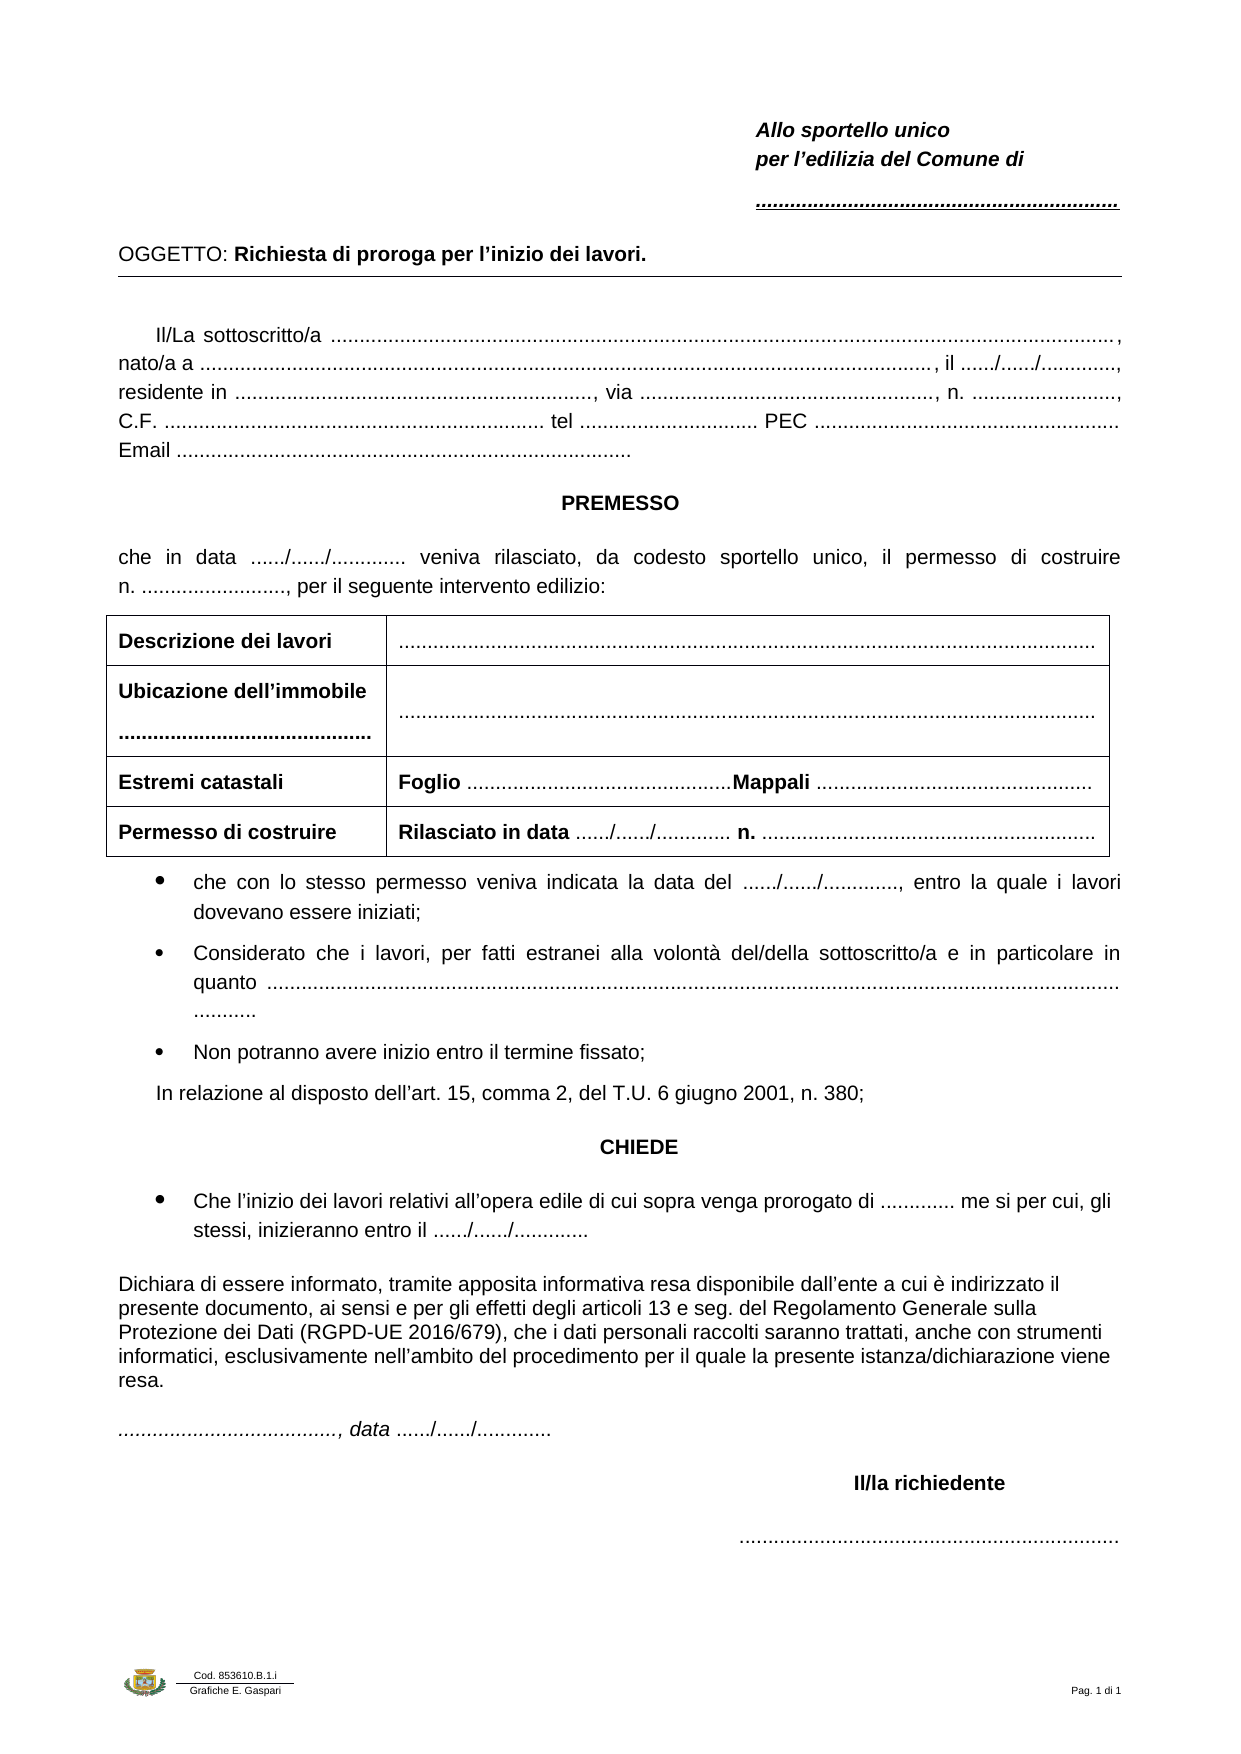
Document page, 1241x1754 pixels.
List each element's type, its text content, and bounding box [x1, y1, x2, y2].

table_header ......................................................................................................................... [387, 616, 1109, 665]
text Allo sportello unico [756, 118, 1122, 142]
text per l’edilizia del Comune di [756, 147, 1122, 171]
text .................................................................. [737, 1524, 1122, 1548]
text che in data ....../....../............. veniva rilasciato, da codesto sportello unico, il permesso di costruire n. ........................., per il seguente intervento edilizio: [118, 545, 1122, 598]
list Non potranno avere inizio entro il termine fissato; [156, 1039, 1122, 1064]
text CHIEDE [156, 1135, 1122, 1159]
table_cell Rilasciato in data ....../....../............. n. .......................................................... [387, 807, 1109, 856]
text Il/La sottoscritto/a ........................................................................................................................................, nato/a a ..............................................................................................................................., il ....../....../............., residente in .............................................................., via ..................................................., n. ........................., C.F. .................................................................. tel ............................... PEC ..................................................... Email ............................................................................... [118, 322, 1122, 461]
text ......................................, data ....../....../............. [118, 1417, 1122, 1441]
text OGGETTO: Richiesta di proroga per l’inizio dei lavori. [118, 242, 1122, 276]
table_cell Ubicazione dell’immobile ............................................ [107, 666, 386, 756]
list Considerato che i lavori, per fatti estranei alla volontà del/della sottoscritto/a e in particolare in quanto ............................................................................................................................................................... [156, 941, 1122, 1022]
table_header Descrizione dei lavori [107, 616, 386, 665]
list Che l’inizio dei lavori relativi all’opera edile di cui sopra venga prorogato di ............. me si per cui, gli stessi, inizieranno entro il ....../....../............. [156, 1188, 1122, 1242]
table_cell ......................................................................................................................... [387, 666, 1109, 756]
list che con lo stesso permesso veniva indicata la data del ....../....../............., entro la quale i lavori dovevano essere iniziati; [156, 870, 1122, 923]
subtitle PREMESSO [118, 491, 1122, 515]
text Dichiara di essere informato, tramite apposita informativa resa disponibile dall’ente a cui è indirizzato il presente documento, ai sensi e per gli effetti degli articoli 13 e seg. del Regolamento Generale sulla Protezione dei Dati (RGPD-UE 2016/679), che i dati personali raccolti saranno trattati, anche con strumenti informatici, esclusivamente nell’ambito del procedimento per il quale la presente istanza/dichiarazione viene resa. [118, 1272, 1122, 1392]
picture [117, 1668, 172, 1697]
table_cell Foglio ..............................................Mappali ................................................ [387, 757, 1109, 806]
table_cell Permesso di costruire [107, 807, 386, 856]
text Il/la richiedente [737, 1471, 1122, 1494]
text In relazione al disposto dell’art. 15, comma 2, del T.U. 6 giugno 2001, n. 380; [156, 1081, 1122, 1105]
text ............................................................... [756, 188, 1122, 212]
table_cell Estremi catastali [107, 757, 386, 806]
